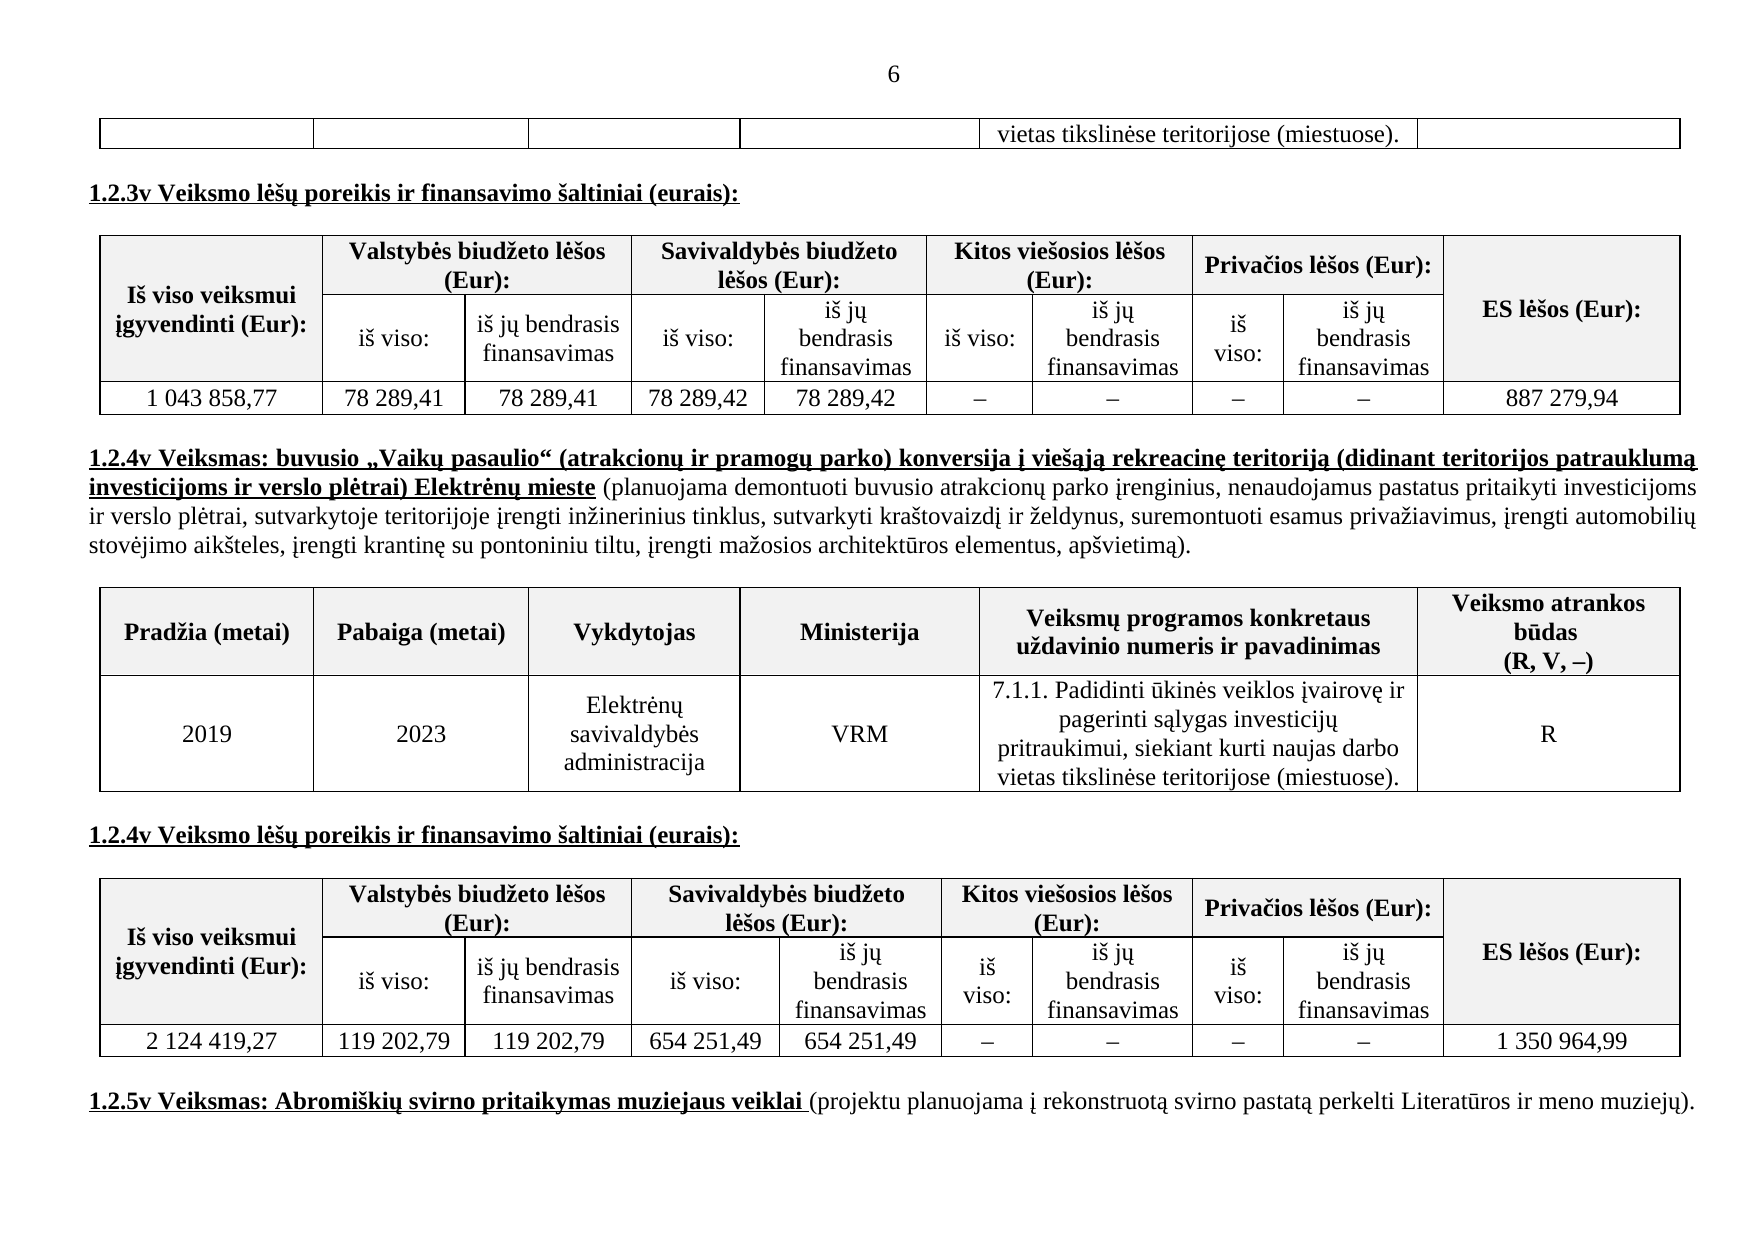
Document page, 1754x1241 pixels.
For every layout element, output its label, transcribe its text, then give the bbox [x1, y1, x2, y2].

table_cell [741, 119, 979, 148]
table_cell 7.1.1. Padidinti ūkinės veiklos įvairovę ir pagerinti sąlygas investicijų pritraukimui, siekiant kurti naujas darbo vietas tikslinėse teritorijose (miestuose). [980, 676, 1417, 791]
table_header Valstybės biudžeto lėšos (Eur): [323, 236, 631, 294]
table_cell Elektrėnų savivaldybės administracija [529, 676, 739, 791]
table_header Veiksmo atrankos būdas (R, V, –) [1418, 588, 1679, 674]
table_cell iš viso: [632, 295, 764, 381]
table_cell 2023 [314, 676, 528, 791]
table_header Vykdytojas [529, 588, 739, 674]
table_header Privačios lėšos (Eur): [1193, 879, 1443, 936]
table_cell iš jų bendrasis finansavimas [466, 938, 631, 1024]
table_cell [529, 119, 739, 148]
table_cell iš jų bendrasis finansavimas [1284, 938, 1443, 1024]
table_cell 887 279,94 [1444, 382, 1679, 414]
table_cell 78 289,42 [765, 382, 926, 414]
table_header Veiksmų programos konkretaus uždavinio numeris ir pavadinimas [980, 588, 1417, 674]
text 1.2.5v Veiksmas: Abromiškių svirno pritaikymas muziejaus veiklai (projektu planuojama į rekonstruotą svirno pastatą perkelti Literatūros ir meno muziejų). [89, 1086, 1698, 1115]
table_cell 78 289,41 [466, 382, 631, 414]
text 1.2.3v Veiksmo lėšų poreikis ir finansavimo šaltiniai (eurais): [89, 178, 1698, 206]
table_cell 2 124 419,27 [101, 1025, 322, 1056]
table_header Ministerija [741, 588, 979, 674]
table_cell iš jų bendrasis finansavimas [1033, 938, 1192, 1024]
table_cell 654 251,49 [632, 1025, 779, 1056]
table_header Valstybės biudžeto lėšos (Eur): [323, 879, 631, 936]
table_cell iš viso: [323, 295, 464, 381]
table_cell – [1193, 1025, 1283, 1056]
table_cell – [1033, 1025, 1192, 1056]
table_cell 78 289,41 [323, 382, 464, 414]
table_header Iš viso veiksmui įgyvendinti (Eur): [101, 236, 322, 381]
table_cell [1418, 119, 1679, 148]
table_cell VRM [741, 676, 979, 791]
table_cell [314, 119, 528, 148]
table_cell iš viso: [927, 295, 1032, 381]
text investicijoms ir verslo plėtrai) Elektrėnų mieste (planuojama demontuoti buvusio atrakcionų parko įrenginius, nenaudojamus pastatus pritaikyti investicijoms ir verslo plėtrai, sutvarkytoje teritorijoje įrengti inžinerinius tinklus, sutvarkyti kraštovaizdį ir želdynus, suremontuoti esamus privažiavimus, įrengti automobilių stovėjimo aikšteles, įrengti krantinę su pontoniniu tiltu, įrengti mažosios architektūros elementus, apšvietimą). [89, 470, 1698, 558]
table_header Privačios lėšos (Eur): [1193, 236, 1443, 294]
table_cell 2019 [101, 676, 313, 791]
table_cell iš jų bendrasis finansavimas [466, 295, 631, 381]
table_cell iš viso: [632, 938, 779, 1024]
table_header ES lėšos (Eur): [1444, 879, 1679, 1024]
table_header Kitos viešosios lėšos (Eur): [942, 879, 1192, 936]
table_cell R [1418, 676, 1679, 791]
table_cell – [1033, 382, 1192, 414]
table_cell 119 202,79 [323, 1025, 464, 1056]
table_header Iš viso veiksmui įgyvendinti (Eur): [101, 879, 322, 1024]
table_cell iš jų bendrasis finansavimas [780, 938, 941, 1024]
table_cell iš viso: [1193, 938, 1283, 1024]
table_header Kitos viešosios lėšos (Eur): [927, 236, 1192, 294]
table_cell – [927, 382, 1032, 414]
table_header Savivaldybės biudžeto lėšos (Eur): [632, 236, 926, 294]
table_header Pradžia (metai) [101, 588, 313, 674]
table_cell iš viso: [1193, 295, 1283, 381]
table_header Pabaiga (metai) [314, 588, 528, 674]
table_cell [101, 119, 313, 148]
table_cell vietas tikslinėse teritorijose (miestuose). [980, 119, 1417, 148]
table_cell iš viso: [942, 938, 1032, 1024]
text 1.2.4v Veiksmas: buvusio „Vaikų pasaulio“ (atrakcionų ir pramogų parko) konversija į viešąją rekreacinę teritoriją (didinant teritorijos patrauklumą [89, 443, 1698, 468]
table_cell iš jų bendrasis finansavimas [1284, 295, 1443, 381]
table_cell iš viso: [323, 938, 464, 1024]
table_cell – [1284, 382, 1443, 414]
table_cell 78 289,42 [632, 382, 764, 414]
table_cell 1 350 964,99 [1444, 1025, 1679, 1056]
text 1.2.4v Veiksmo lėšų poreikis ir finansavimo šaltiniai (eurais): [89, 820, 1698, 849]
table_cell iš jų bendrasis finansavimas [1033, 295, 1192, 381]
table_cell 119 202,79 [466, 1025, 631, 1056]
table_cell – [1284, 1025, 1443, 1056]
table_cell 654 251,49 [780, 1025, 941, 1056]
table_cell – [1193, 382, 1283, 414]
table_header ES lėšos (Eur): [1444, 236, 1679, 381]
table_cell iš jų bendrasis finansavimas [765, 295, 926, 381]
table_cell 1 043 858,77 [101, 382, 322, 414]
table_header Savivaldybės biudžeto lėšos (Eur): [632, 879, 941, 936]
table_cell – [942, 1025, 1032, 1056]
